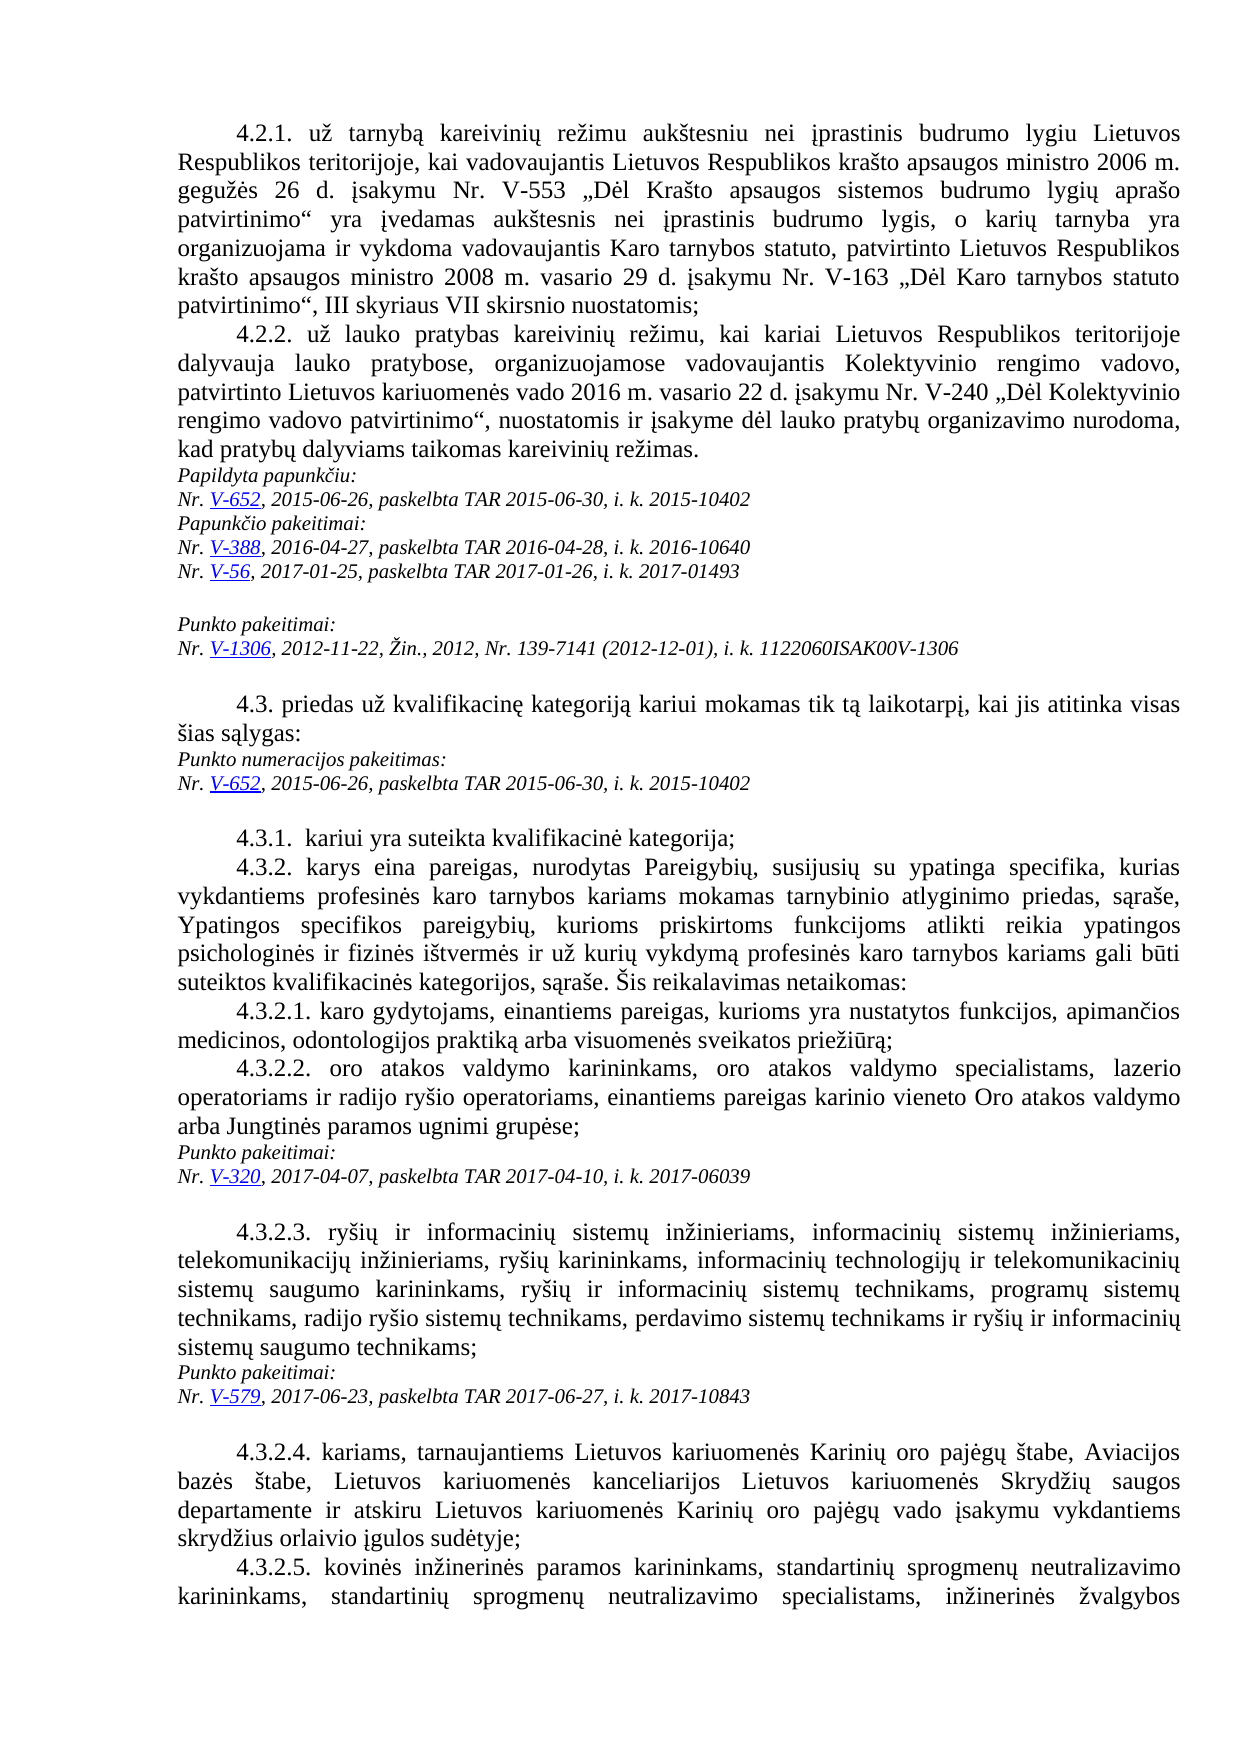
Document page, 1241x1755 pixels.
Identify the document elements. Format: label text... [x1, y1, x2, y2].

text 4.3.2. karys eina pareigas, nurodytas Pareigybių, susijusių su ypatinga specifika, kurias vykdantiems profesinės karo tarnybos kariams mokamas tarnybinio atlyginimo priedas, sąraše, Ypatingos specifikos pareigybių, kurioms priskirtoms funkcijoms atlikti reikia ypatingos psichologinės ir fizinės ištvermės ir už kurių vykdymą profesinės karo tarnybos kariams gali būti suteiktos kvalifikacinės kategorijos, sąraše. Šis reikalavimas netaikomas: [177, 852, 1181, 996]
text Nr. V-56, 2017-01-25, paskelbta TAR 2017-01-26, i. k. 2017-01493 [177, 559, 1181, 583]
text Nr. V-652, 2015-06-26, paskelbta TAR 2015-06-30, i. k. 2015-10402 [177, 771, 1181, 795]
text Nr. V-1306, 2012-11-22, Žin., 2012, Nr. 139-7141 (2012-12-01), i. k. 1122060ISAK00V-1306 [177, 636, 1181, 660]
text Punkto pakeitimai: [177, 612, 1181, 636]
text 4.3.2.1. karo gydytojams, einantiems pareigas, kurioms yra nustatytos funkcijos, apimančios medicinos, odontologijos praktiką arba visuomenės sveikatos priežiūrą; [177, 996, 1181, 1053]
text 4.2.2. už lauko pratybas kareivinių režimu, kai kariai Lietuvos Respublikos teritorijoje dalyvauja lauko pratybose, organizuojamose vadovaujantis Kolektyvinio rengimo vadovo, patvirtinto Lietuvos kariuomenės vado 2016 m. vasario 22 d. įsakymu Nr. V-240 „Dėl Kolektyvinio rengimo vadovo patvirtinimo“, nuostatomis ir įsakyme dėl lauko pratybų organizavimo nurodoma, kad pratybų dalyviams taikomas kareivinių režimas. [177, 319, 1181, 463]
text Punkto numeracijos pakeitimas: [177, 747, 1181, 771]
text Nr. V-320, 2017-04-07, paskelbta TAR 2017-04-10, i. k. 2017-06039 [177, 1164, 1181, 1188]
text 4.2.1. už tarnybą kareivinių režimu aukštesniu nei įprastinis budrumo lygiu Lietuvos Respublikos teritorijoje, kai vadovaujantis Lietuvos Respublikos krašto apsaugos ministro 2006 m. gegužės 26 d. įsakymu Nr. V-553 „Dėl Krašto apsaugos sistemos budrumo lygių aprašo patvirtinimo“ yra įvedamas aukštesnis nei įprastinis budrumo lygis, o karių tarnyba yra organizuojama ir vykdoma vadovaujantis Karo tarnybos statuto, patvirtinto Lietuvos Respublikos krašto apsaugos ministro 2008 m. vasario 29 d. įsakymu Nr. V-163 „Dėl Karo tarnybos statuto patvirtinimo“, III skyriaus VII skirsnio nuostatomis; [177, 118, 1181, 319]
text Punkto pakeitimai: [177, 1360, 1181, 1384]
text 4.3.2.4. kariams, tarnaujantiems Lietuvos kariuomenės Karinių oro pajėgų štabe, Aviacijos bazės štabe, Lietuvos kariuomenės kanceliarijos Lietuvos kariuomenės Skrydžių saugos departamente ir atskiru Lietuvos kariuomenės Karinių oro pajėgų vado įsakymu vykdantiems skrydžius orlaivio įgulos sudėtyje; [177, 1437, 1181, 1552]
text Punkto pakeitimai: [177, 1140, 1181, 1164]
text 4.3.2.2. oro atakos valdymo karininkams, oro atakos valdymo specialistams, lazerio operatoriams ir radijo ryšio operatoriams, einantiems pareigas karinio vieneto Oro atakos valdymo arba Jungtinės paramos ugnimi grupėse; [177, 1053, 1181, 1140]
text 4.3.2.5. kovinės inžinerinės paramos karininkams, standartinių sprogmenų neutralizavimo karininkams, standartinių sprogmenų neutralizavimo specialistams, inžinerinės žvalgybos [177, 1552, 1181, 1610]
text Papildyta papunkčiu: [177, 463, 1181, 487]
text Nr. V-579, 2017-06-23, paskelbta TAR 2017-06-27, i. k. 2017-10843 [177, 1384, 1181, 1408]
text Papunkčio pakeitimai: [177, 511, 1181, 535]
text Nr. V-652, 2015-06-26, paskelbta TAR 2015-06-30, i. k. 2015-10402 [177, 487, 1181, 511]
text 4.3.2.3. ryšių ir informacinių sistemų inžinieriams, informacinių sistemų inžinieriams, telekomunikacijų inžinieriams, ryšių karininkams, informacinių technologijų ir telekomunikacinių sistemų saugumo karininkams, ryšių ir informacinių sistemų technikams, programų sistemų technikams, radijo ryšio sistemų technikams, perdavimo sistemų technikams ir ryšių ir informacinių sistemų saugumo technikams; [177, 1217, 1181, 1360]
text Nr. V-388, 2016-04-27, paskelbta TAR 2016-04-28, i. k. 2016-10640 [177, 535, 1181, 559]
text 4.3. priedas už kvalifikacinę kategoriją kariui mokamas tik tą laikotarpį, kai jis atitinka visas šias sąlygas: [177, 689, 1181, 747]
text 4.3.1. kariui yra suteikta kvalifikacinė kategorija; [177, 823, 1181, 852]
